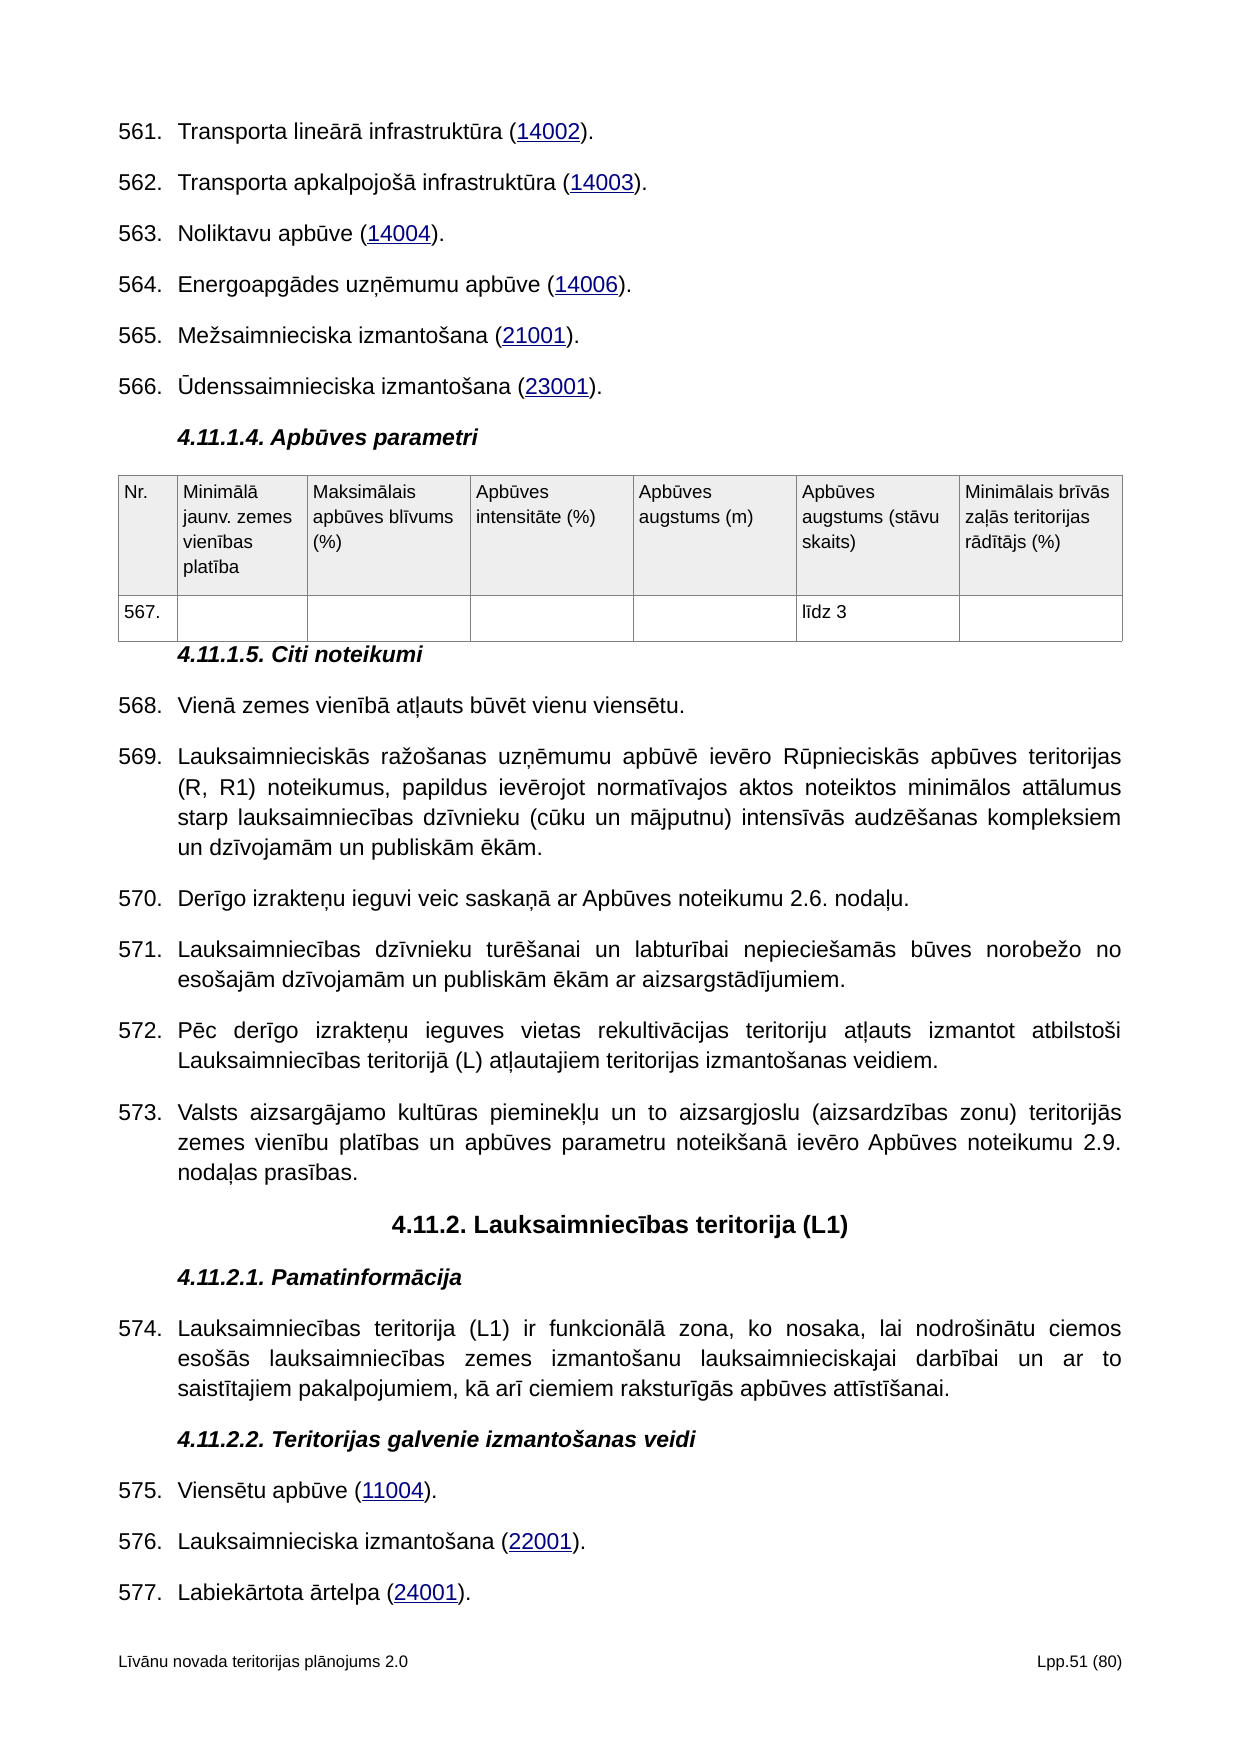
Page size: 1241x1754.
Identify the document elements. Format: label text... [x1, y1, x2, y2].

table_header Apbūves augstums (stāvu skaits) [797, 476, 959, 595]
text 566. Ūdenssaimnieciska izmantošana (23001). [118, 373, 1122, 400]
table_cell [471, 596, 633, 641]
text 575. Viensētu apbūve (11004). [118, 1477, 1122, 1504]
subtitle 4.11.2.2. Teritorijas galvenie izmantošanas veidi [177, 1426, 1122, 1453]
table_cell [308, 596, 470, 641]
table_header Apbūves augstums (m) [634, 476, 796, 595]
text 569. Lauksaimnieciskās ražošanas uzņēmumu apbūvē ievēro Rūpnieciskās apbūves teritorijas (R, R1) noteikumus, papildus ievērojot normatīvajos aktos noteiktos minimālos attālumus starp lauksaimniecības dzīvnieku (cūku un mājputnu) intensīvās audzēšanas kompleksiem un dzīvojamām un publiskām ēkām. [118, 743, 1122, 860]
text 576. Lauksaimnieciska izmantošana (22001). [118, 1528, 1122, 1555]
subtitle 4.11.1.4. Apbūves parametri [177, 424, 1122, 451]
text 573. Valsts aizsargājamo kultūras pieminekļu un to aizsargjoslu (aizsardzības zonu) teritorijās zemes vienību platības un apbūves parametru noteikšanā ievēro Apbūves noteikumu 2.9. nodaļas prasības. [118, 1098, 1122, 1185]
table_header Apbūves intensitāte (%) [471, 476, 633, 595]
text 571. Lauksaimniecības dzīvnieku turēšanai un labturībai nepieciešamās būves norobežo no esošajām dzīvojamām un publiskām ēkām ar aizsargstādījumiem. [118, 936, 1122, 992]
table_cell [960, 596, 1122, 641]
table_cell 567. [119, 596, 177, 641]
text 574. Lauksaimniecības teritorija (L1) ir funkcionālā zona, ko nosaka, lai nodrošinātu ciemos esošās lauksaimniecības zemes izmantošanu lauksaimnieciskajai darbībai un ar to saistītajiem pakalpojumiem, kā arī ciemiem raksturīgās apbūves attīstīšanai. [118, 1315, 1122, 1402]
table_cell [634, 596, 796, 641]
text 561. Transporta lineārā infrastruk­tūra (14002). [118, 118, 1122, 144]
table_header Maksimālais apbūves blīvums (%) [308, 476, 470, 595]
table_header Nr. [119, 476, 177, 595]
text 570. Derīgo izrakteņu ieguvi veic saskaņā ar Apbūves noteikumu 2.6. nodaļu. [118, 885, 1122, 911]
table_cell līdz 3 [797, 596, 959, 641]
table_header Minimālais brīvās zaļās teritorijas rādītājs (%) [960, 476, 1122, 595]
text 562. Transporta apkalpojošā infrastruktūra (14003). [118, 169, 1122, 196]
text 563. Noliktavu apbūve (14004). [118, 220, 1122, 247]
text 565. Mežsaimnieciska izmantošana (21001). [118, 322, 1122, 349]
table_header Minimālā jaunv. zemes vienības platība [178, 476, 307, 595]
table_cell [178, 596, 307, 641]
text 572. Pēc derīgo izrakteņu ieguves vietas rekultivācijas teritoriju atļauts izmantot atbilstoši Lauksaimniecības teritorijā (L) atļautajiem teritorijas izmantošanas veidiem. [118, 1017, 1122, 1074]
subtitle 4.11.2.1. Pamatinformācija [177, 1264, 1122, 1290]
text 568. Vienā zemes vienībā atļauts būvēt vienu viensētu. [118, 692, 1122, 718]
text 577. Labiekārtota ārtelpa (24001). [118, 1579, 1122, 1606]
subtitle 4.11.2. Lauksaimniecības teritorija (L1) [118, 1210, 1122, 1239]
text 564. Energoapgādes uzņēmumu apbūve (14006). [118, 271, 1122, 298]
subtitle 4.11.1.5. Citi noteikumi [177, 642, 1122, 667]
